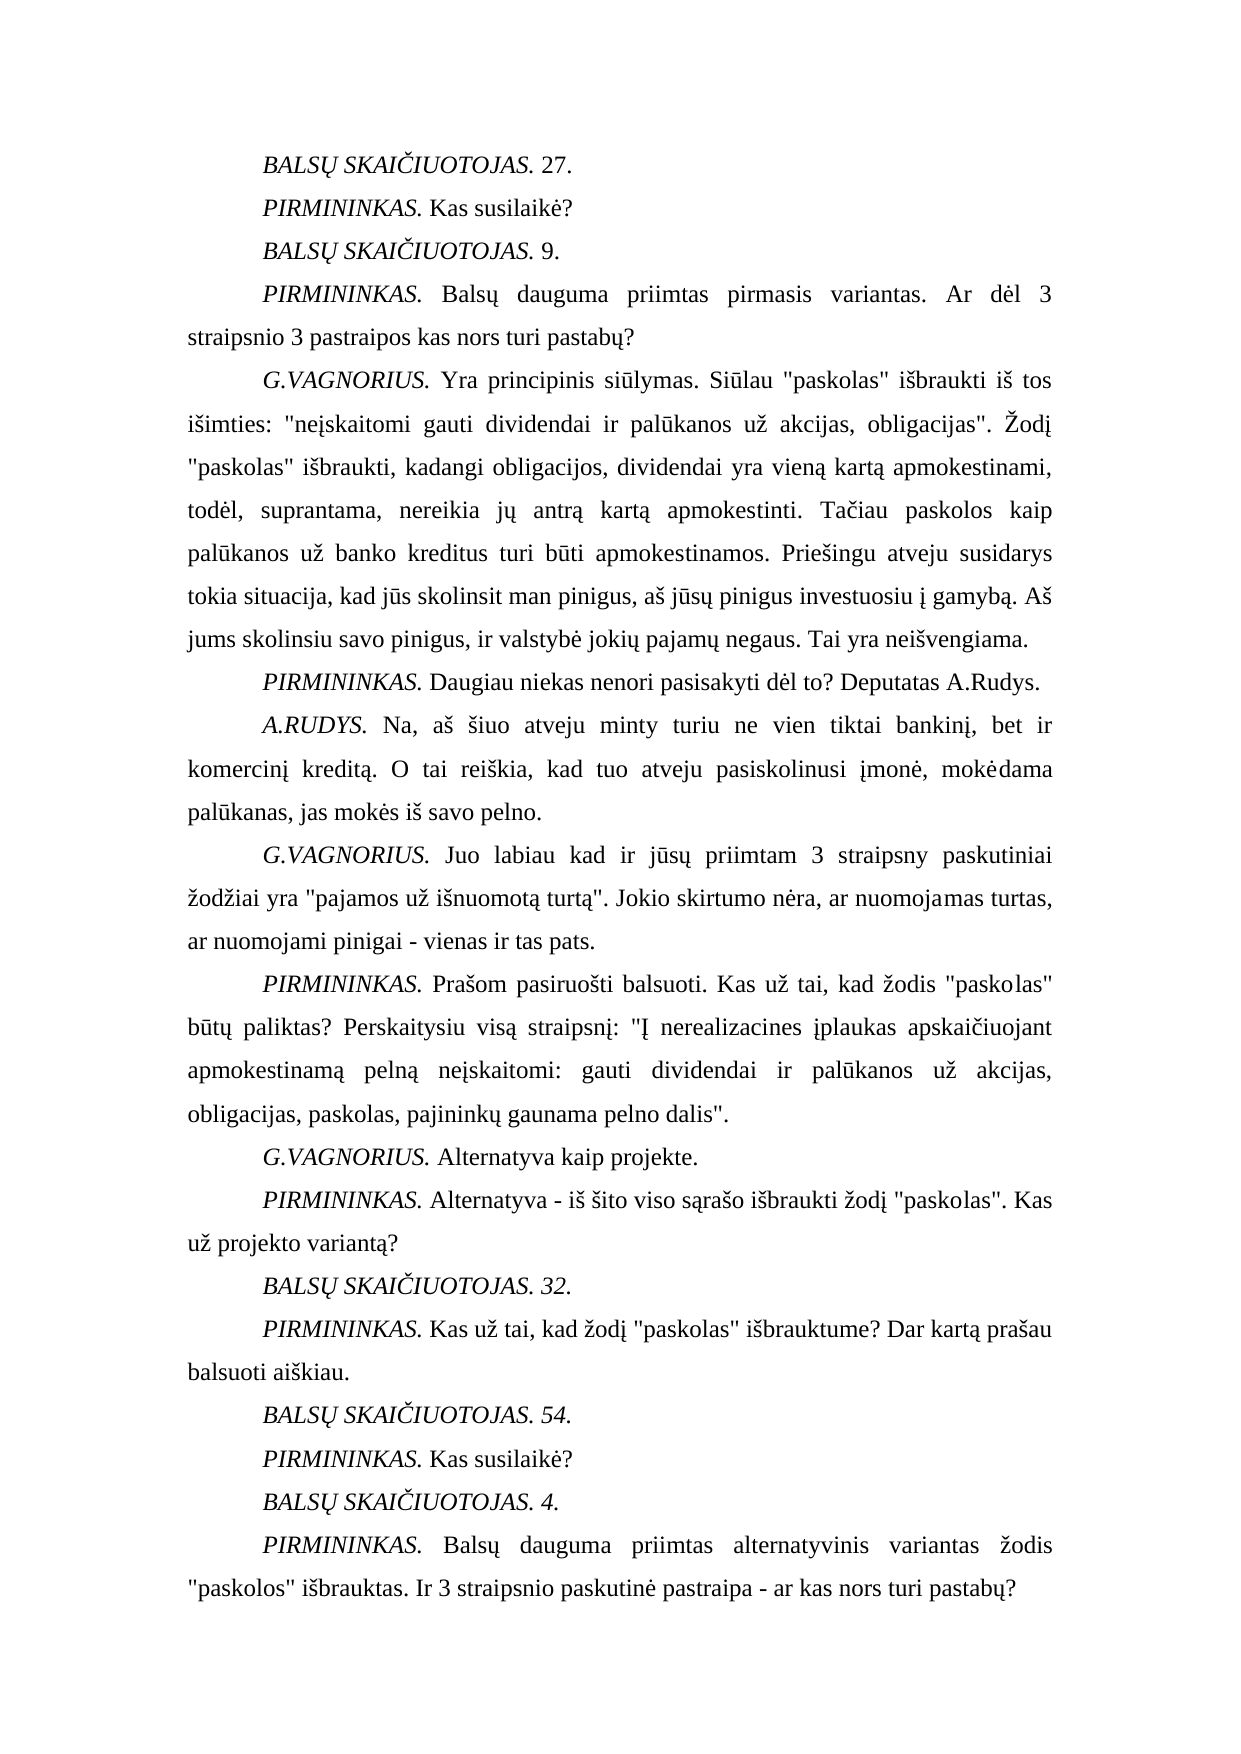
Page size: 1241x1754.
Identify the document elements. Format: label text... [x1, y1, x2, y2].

text BALSŲ SKAIČIUOTOJAS. 9. [187, 236, 1053, 265]
text G.VAGNORIUS. Juo labiau kad ir jūsų priimtam 3 straipsny paskutiniai žodžiai yra "pajamos už išnuomotą turtą". Jokio skirtumo nėra, ar nuomoja­mas turtas, ar nuomojami pinigai - vienas ir tas pats. [187, 840, 1053, 955]
text PIRMININKAS. Prašom pasiruošti balsuoti. Kas už tai, kad žodis "pasko­las" būtų paliktas? Perskaitysiu visą straipsnį: "Į nerealizacines įplaukas apskaičiuojant apmokestinamą pelną neįskaitomi: gauti dividendai ir palūkanos už akcijas, obligacijas, paskolas, pajininkų gaunama pelno dalis". [187, 969, 1053, 1127]
text A.RUDYS. Na, aš šiuo atveju minty turiu ne vien tiktai bankinį, bet ir komercinį kreditą. O tai reiškia, kad tuo atveju pasiskolinusi įmonė, mokė­dama palūkanas, jas mokės iš savo pelno. [187, 711, 1053, 826]
text BALSŲ SKAIČIUOTOJAS. 27. [187, 150, 1053, 179]
text PIRMININKAS. Kas susilaikė? [187, 1444, 1053, 1472]
text PIRMININKAS. Alternatyva - iš šito viso sąrašo išbraukti žodį "pasko­las". Kas už projekto variantą? [187, 1185, 1053, 1257]
text G.VAGNORIUS. Yra principinis siūlymas. Siūlau "paskolas" išbraukti iš tos išimties: "neįskaitomi gauti dividendai ir palūkanos už akcijas, obligacijas". Žodį "paskolas" išbraukti, kadangi obligacijos, dividendai yra vieną kartą apmokestinami, todėl, suprantama, nereikia jų antrą kartą apmokes­tinti. Tačiau paskolos kaip palūkanos už banko kreditus turi būti apmokes­tinamos. Priešingu atveju susidarys tokia situacija, kad jūs skolinsit man pinigus, aš jūsų pinigus investuosiu į gamybą. Aš jums skolinsiu savo pini­gus, ir valstybė jokių pajamų negaus. Tai yra neišvengiama. [187, 366, 1053, 653]
text BALSŲ SKAIČIUOTOJAS. 32. [187, 1271, 1053, 1300]
text PIRMININKAS. Balsų dauguma priimtas pirmasis variantas. Ar dėl 3 straipsnio 3 pastraipos kas nors turi pastabų? [187, 279, 1053, 351]
text PIRMININKAS. Balsų dauguma priimtas alternatyvinis variantas ­žodis "paskolos" išbrauktas. Ir 3 straipsnio paskutinė pastraipa - ar kas nors turi pastabų? [187, 1530, 1053, 1602]
text PIRMININKAS. Kas už tai, kad žodį "paskolas" išbrauktume? Dar kartą prašau balsuoti aiškiau. [187, 1314, 1053, 1386]
text BALSŲ SKAIČIUOTOJAS. 4. [187, 1487, 1053, 1516]
text PIRMININKAS. Daugiau niekas nenori pasisakyti dėl to? Deputatas A.Rudys. [187, 667, 1053, 696]
text G.VAGNORIUS. Alternatyva kaip projekte. [187, 1142, 1053, 1171]
text BALSŲ SKAIČIUOTOJAS. 54. [187, 1401, 1053, 1429]
text PIRMININKAS. Kas susilaikė? [187, 193, 1053, 222]
